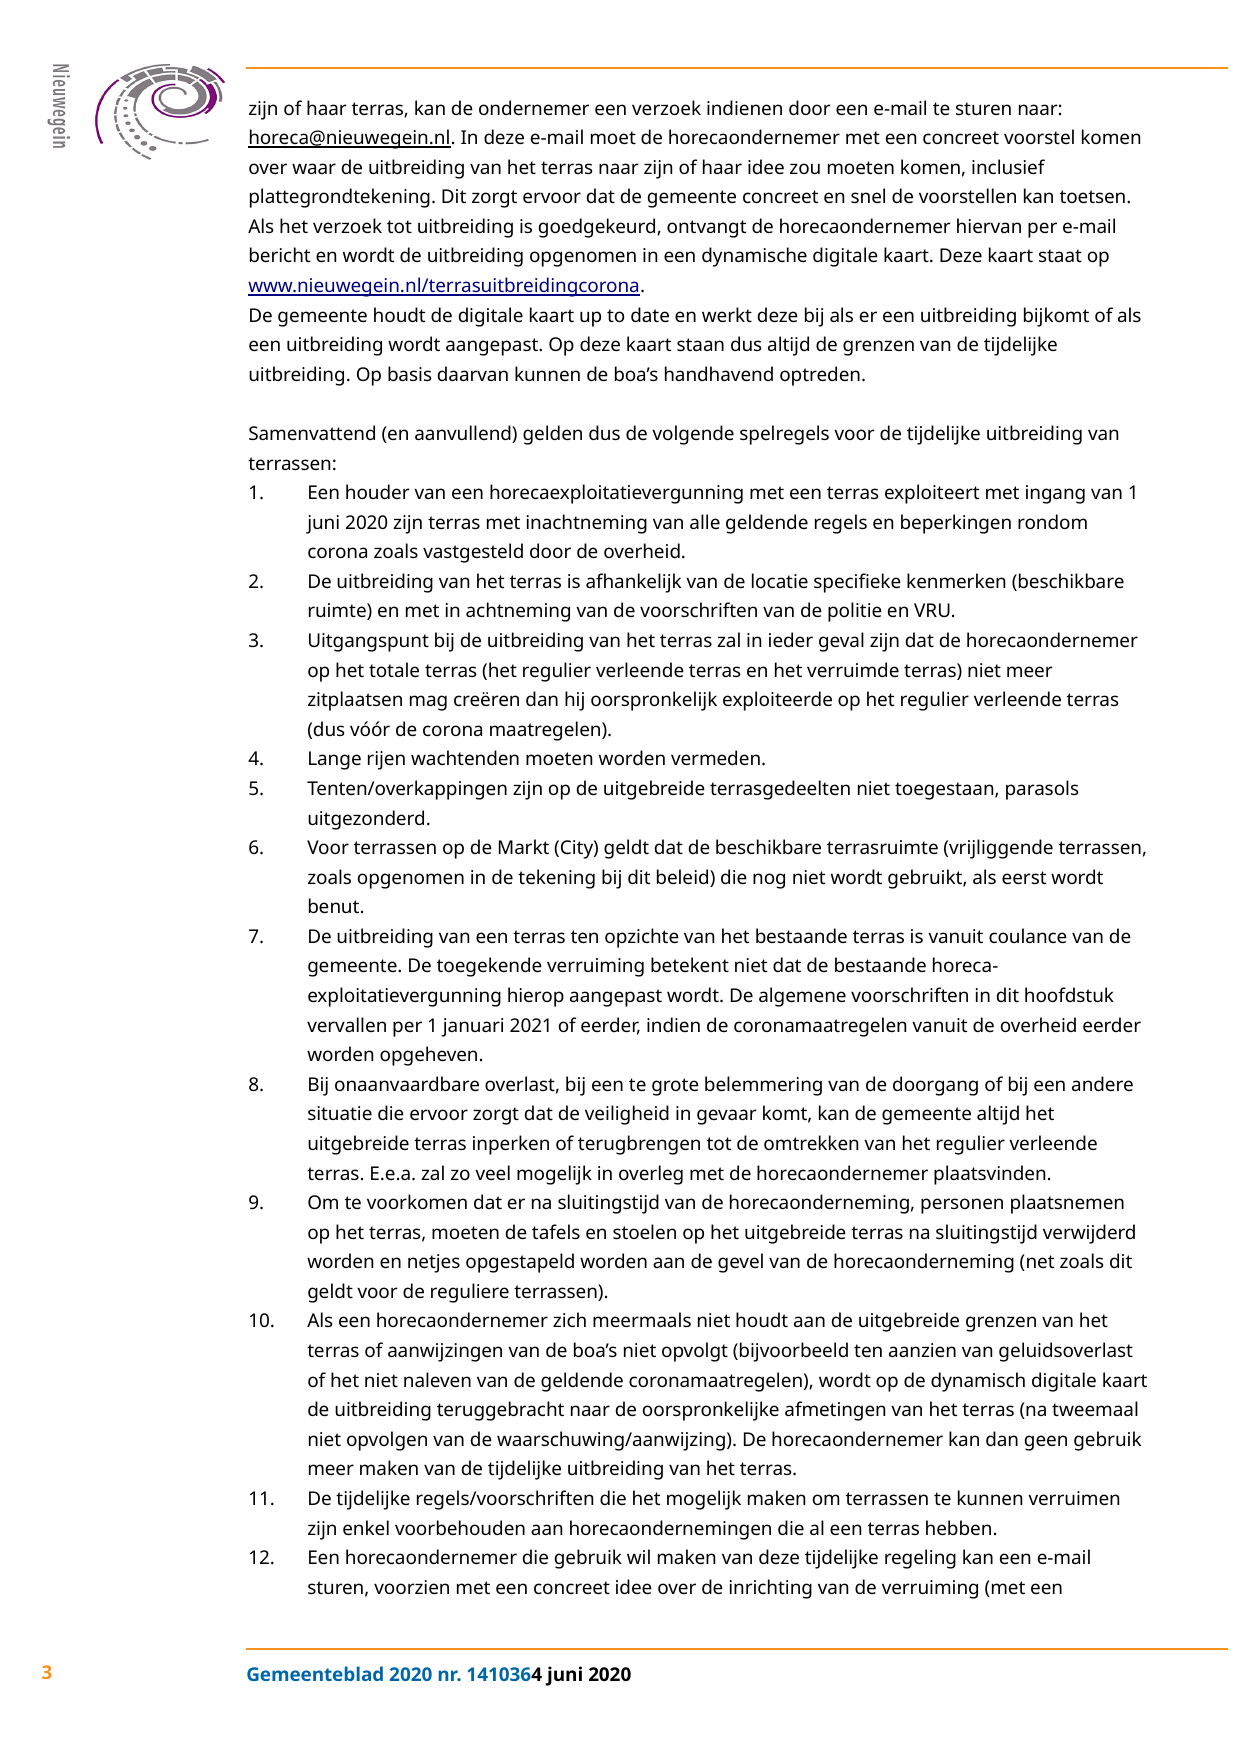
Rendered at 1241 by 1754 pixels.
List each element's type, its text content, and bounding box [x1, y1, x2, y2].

text Samenvattend (en aanvullend) gelden dus de volgende spelregels voor de tijdelijke uitbreiding van terrassen: [248, 420, 1152, 476]
picture [41, 47, 231, 172]
list Om te voorkomen dat er na sluitingstijd van de horecaonderneming, personen plaatsnemen op het terras, moeten de tafels en stoelen op het uitgebreide terras na sluitingstijd verwijderd worden en netjes opgestapeld worden aan de gevel van de horecaonderneming (net zoals dit geldt voor de reguliere terrassen). [248, 1189, 1152, 1304]
list Een houder van een horecaexploitatievergunning met een terras exploiteert met ingang van 1 juni 2020 zijn terras met inachtneming van alle geldende regels en beperkingen rondom corona zoals vastgesteld door de overheid. [248, 479, 1152, 564]
list De tijdelijke regels/voorschriften die het mogelijk maken om terrassen te kunnen verruimen zijn enkel voorbehouden aan horecaondernemingen die al een terras hebben. [248, 1485, 1152, 1541]
list Als een horecaondernemer zich meermaals niet houdt aan de uitgebreide grenzen van het terras of aanwijzingen van de boa’s niet opvolgt (bijvoorbeeld ten aanzien van geluidsoverlast of het niet naleven van de geldende coronamaatregelen), wordt op de dynamisch digitale kaart de uitbreiding teruggebracht naar de oorspronkelijke afmetingen van het terras (na tweemaal niet opvolgen van de waarschuwing/aanwijzing). De horecaondernemer kan dan geen gebruik meer maken van de tijdelijke uitbreiding van het terras. [248, 1308, 1152, 1481]
list De uitbreiding van het terras is afhankelijk van de locatie specifieke kenmerken (beschikbare ruimte) en met in achtneming van de voorschriften van de politie en VRU. [248, 568, 1152, 623]
list Tenten/overkappingen zijn op de uitgebreide terrasgedeelten niet toegestaan, parasols uitgezonderd. [248, 775, 1152, 831]
list Lange rijen wachtenden moeten worden vermeden. [248, 746, 1152, 771]
text De gemeente houdt de digitale kaart up to date en werkt deze bij als er een uitbreiding bijkomt of als een uitbreiding wordt aangepast. Op deze kaart staan dus altijd de grenzen van de tijdelijke uitbreiding. Op basis daarvan kunnen de boa’s handhavend optreden. [248, 302, 1152, 387]
list De uitbreiding van een terras ten opzichte van het bestaande terras is vanuit coulance van de gemeente. De toegekende verruiming betekent niet dat de bestaande horeca-exploitatievergunning hierop aangepast wordt. De algemene voorschriften in dit hoofdstuk vervallen per 1 januari 2021 of eerder, indien de coronamaatregelen vanuit de overheid eerder worden opgeheven. [248, 923, 1152, 1067]
list Uitgangspunt bij de uitbreiding van het terras zal in ieder geval zijn dat de horecaondernemer op het totale terras (het regulier verleende terras en het verruimde terras) niet meer zitplaatsen mag creëren dan hij oorspronkelijk exploiteerde op het regulier verleende terras (dus vóór de corona maatregelen). [248, 627, 1152, 742]
list Een horecaondernemer die gebruik wil maken van deze tijdelijke regeling kan een e-mail sturen, voorzien met een concreet idee over de inrichting van de verruiming (met een [248, 1544, 1152, 1600]
list Bij onaanvaardbare overlast, bij een te grote belemmering van de doorgang of bij een andere situatie die ervoor zorgt dat de veiligheid in gevaar komt, kan de gemeente altijd het uitgebreide terras inperken of terugbrengen tot de omtrekken van het regulier verleende terras. E.e.a. zal zo veel mogelijk in overleg met de horecaondernemer plaatsvinden. [248, 1071, 1152, 1186]
text zijn of haar terras, kan de ondernemer een verzoek indienen door een e-mail te sturen naar: horeca@nieuwegein.nl. In deze e-mail moet de horecaondernemer met een concreet voorstel komen over waar de uitbreiding van het terras naar zijn of haar idee zou moeten komen, inclusief plattegrondtekening. Dit zorgt ervoor dat de gemeente concreet en snel de voorstellen kan toetsen. Als het verzoek tot uitbreiding is goedgekeurd, ontvangt de horecaondernemer hiervan per e-mail bericht en wordt de uitbreiding opgenomen in een dynamische digitale kaart. Deze kaart staat op www.nieuwegein.nl/terrasuitbreidingcorona. [248, 95, 1152, 298]
list Voor terrassen op de Markt (City) geldt dat de beschikbare terrasruimte (vrijliggende terrassen, zoals opgenomen in de tekening bij dit beleid) die nog niet wordt gebruikt, als eerst wordt benut. [248, 834, 1152, 919]
